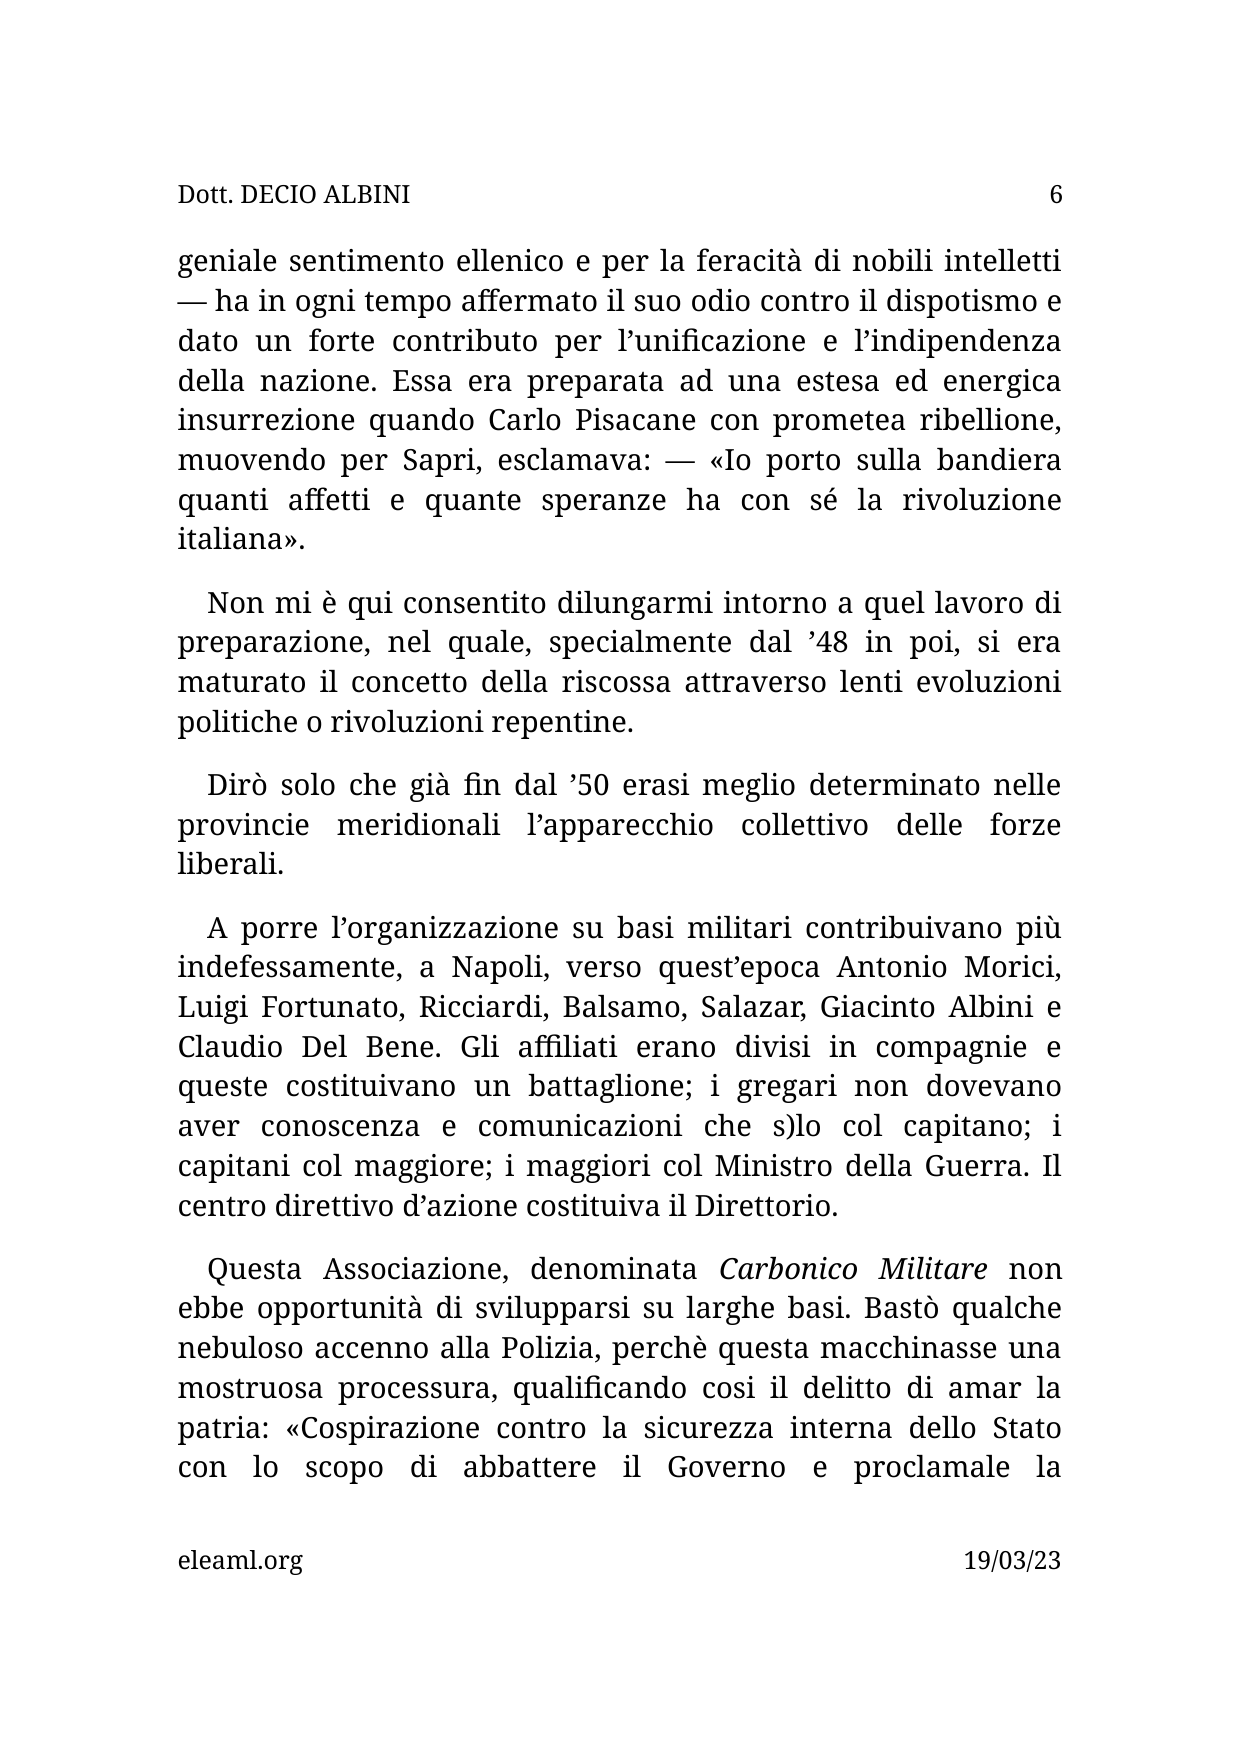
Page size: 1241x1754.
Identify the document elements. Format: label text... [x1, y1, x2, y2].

text Dirò solo che già fin dal ’50 erasi meglio determinato nelle provincie meridionali l’apparecchio collettivo delle forze liberali. [177, 764, 1063, 883]
text geniale sentimento ellenico e per la feracità di nobili intelletti — ha in ogni tempo affermato il suo odio contro il dispotismo e dato un forte contributo per l’unificazione e l’indipendenza della nazione. Essa era preparata ad una estesa ed energica insurrezione quando Carlo Pisacane con prometea ribellione, muovendo per Sapri, esclamava: — «Io porto sulla bandiera quanti affetti e quante speranze ha con sé la rivoluzione italiana». [177, 241, 1063, 558]
text Questa Associazione, denominata Carbonico Militare non ebbe opportunità di svilupparsi su larghe basi. Bastò qualche nebuloso accenno alla Polizia, perchè questa macchinasse una mostruosa processura, qualificando cosi il delitto di amar la patria: «Cospirazione contro la sicurezza interna dello Stato con lo scopo di abbattere il Governo e proclamale la [177, 1248, 1063, 1486]
text A porre l’organizzazione su basi militari contribuivano più indefessamente, a Napoli, verso quest’epoca Antonio Morici, Luigi Fortunato, Ricciardi, Balsamo, Salazar, Giacinto Albini e Claudio Del Bene. Gli affiliati erano divisi in compagnie e queste costituivano un battaglione; i gregari non dovevano aver conoscenza e comunicazioni che s)lo col capitano; i capitani col maggiore; i maggiori col Ministro della Guerra. Il centro direttivo d’azione costituiva il Direttorio. [177, 907, 1063, 1224]
text Non mi è qui consentito dilungarmi intorno a quel lavoro di preparazione, nel quale, specialmente dal ’48 in poi, si era maturato il concetto della riscossa attraverso lenti evoluzioni politiche o rivoluzioni repentine. [177, 582, 1063, 741]
